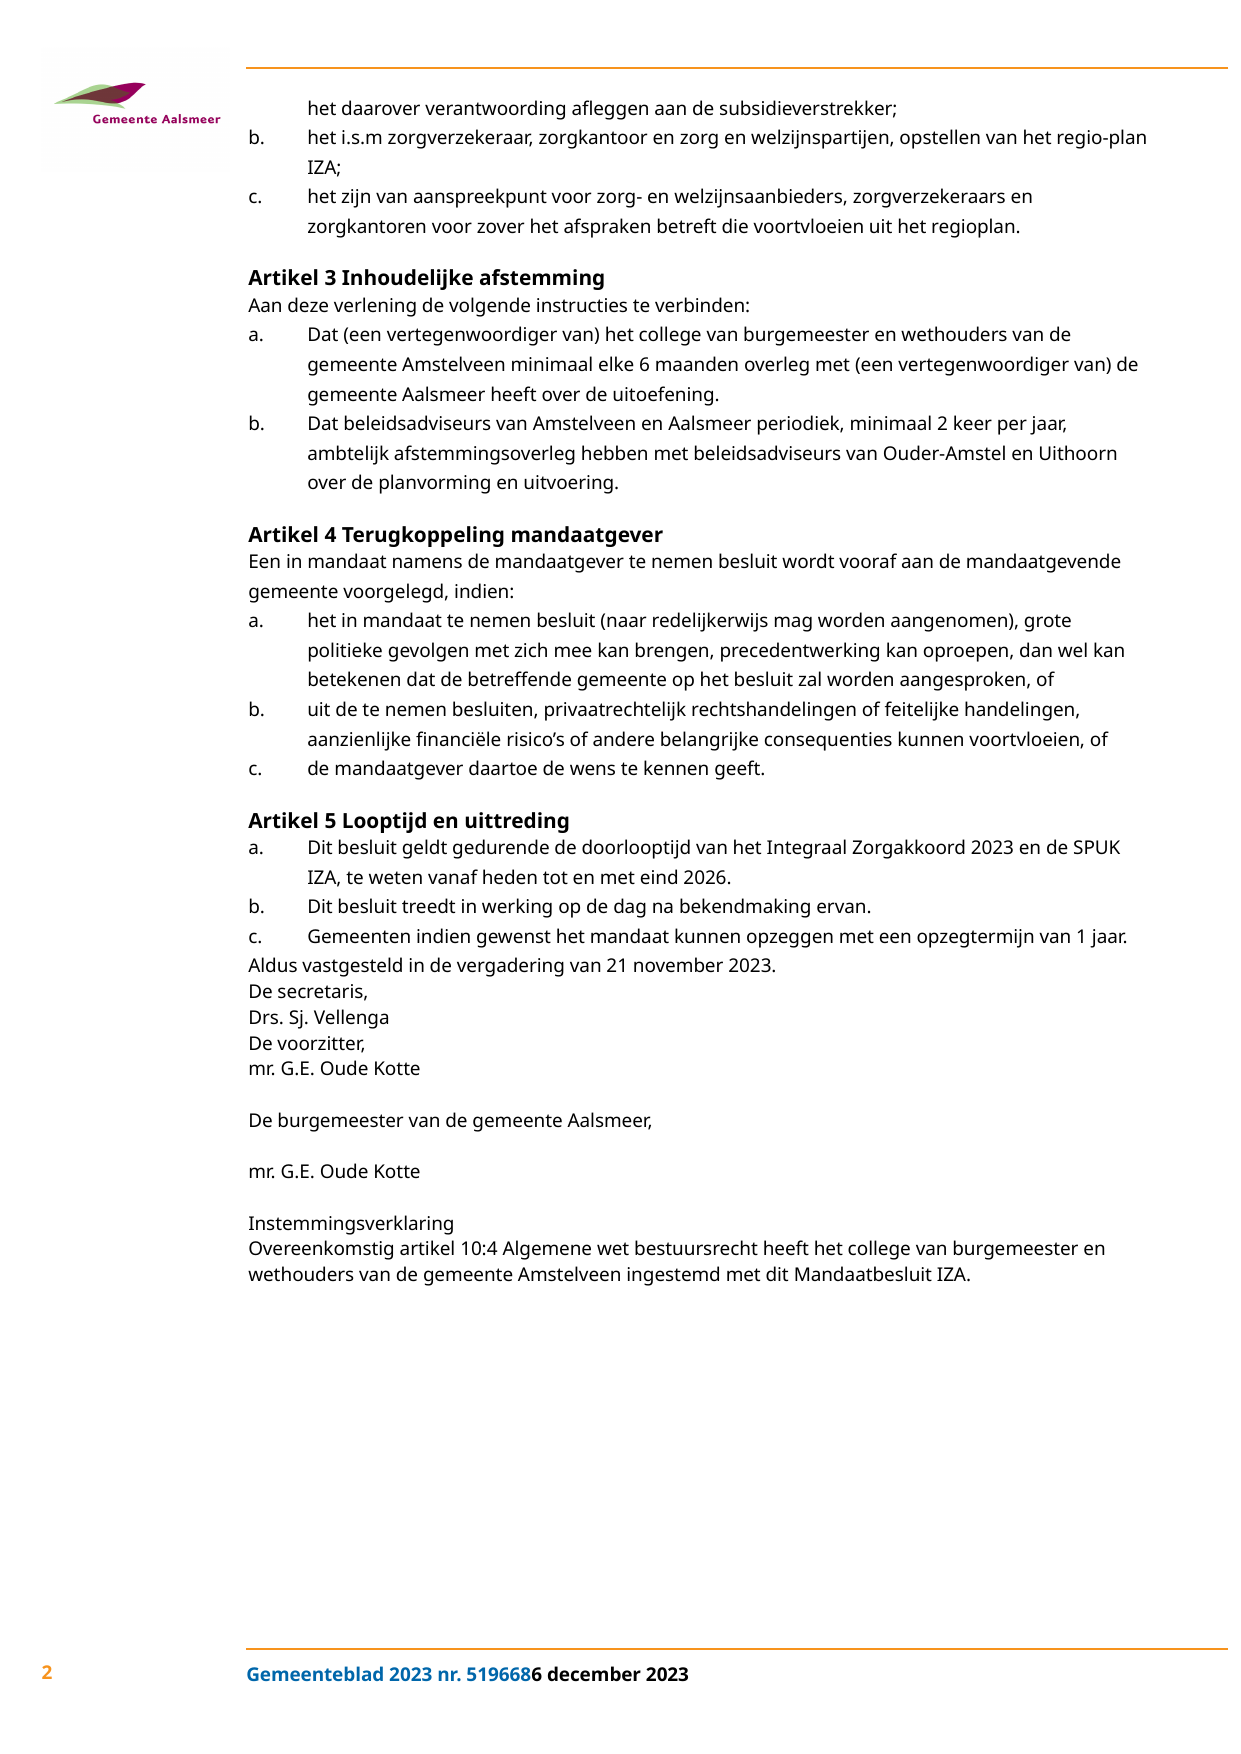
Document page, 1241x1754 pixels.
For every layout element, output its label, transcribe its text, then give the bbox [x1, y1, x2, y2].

text Overeenkomstig artikel 10:4 Algemene wet bestuursrecht heeft het college van burgemeester en wethouders van de gemeente Amstelveen ingestemd met dit Mandaatbesluit IZA. [248, 1236, 1152, 1287]
list het i.s.m zorgverzekeraar, zorgkantoor en zorg en welzijnspartijen, opstellen van het regio-plan IZA; [248, 124, 1152, 180]
list Gemeenten indien gewenst het mandaat kunnen opzeggen met een opzegtermijn van 1 jaar. [248, 923, 1152, 949]
text Aan deze verlening de volgende instructies te verbinden: [248, 292, 1152, 318]
text Instemmingsverklaring [248, 1210, 1152, 1236]
list het in mandaat te nemen besluit (naar redelijkerwijs mag worden aangenomen), grote politieke gevolgen met zich mee kan brengen, precedentwerking kan oproepen, dan wel kan betekenen dat de betreffende gemeente op het besluit zal worden aangesproken, of [248, 607, 1152, 692]
list Dat (een vertegenwoordiger van) het college van burgemeester en wethouders van de gemeente Amstelveen minimaal elke 6 maanden overleg met (een vertegenwoordiger van) de gemeente Aalsmeer heeft over de uitoefening. [248, 322, 1152, 406]
text Een in mandaat namens de mandaatgever te nemen besluit wordt vooraf aan de mandaatgevende gemeente voorgelegd, indien: [248, 548, 1152, 604]
list uit de te nemen besluiten, privaatrechtelijk rechtshandelingen of feitelijke handelingen, aanzienlijke financiële risico’s of andere belangrijke consequenties kunnen voortvloeien, of [248, 696, 1152, 752]
text Artikel 5 Looptijd en uittreding [248, 806, 1152, 834]
text Aldus vastgesteld in de vergadering van 21 november 2023. [248, 953, 1152, 978]
list Dit besluit geldt gedurende de doorlooptijd van het Integraal Zorgakkoord 2023 en de SPUK IZA, te weten vanaf heden tot en met eind 2026. [248, 834, 1152, 889]
list het zijn van aanspreekpunt voor zorg- en welzijnsaanbieders, zorgverzekeraars en zorgkantoren voor zover het afspraken betreft die voortvloeien uit het regioplan. [248, 183, 1152, 239]
list Dit besluit treedt in werking op de dag na bekendmaking ervan. [248, 893, 1152, 919]
text Artikel 4 Terugkoppeling mandaatgever [248, 520, 1152, 548]
list het daarover verantwoording afleggen aan de subsidieverstrekker; [248, 95, 1152, 121]
text De voorzitter, [248, 1030, 1152, 1056]
text De burgemeester van de gemeente Aalsmeer, [248, 1107, 1152, 1133]
text De secretaris, [248, 978, 1152, 1004]
text Artikel 3 Inhoudelijke afstemming [248, 263, 1152, 292]
text mr. G.E. Oude Kotte [248, 1056, 1152, 1081]
picture [41, 47, 231, 172]
text Drs. Sj. Vellenga [248, 1004, 1152, 1030]
list Dat beleidsadviseurs van Amstelveen en Aalsmeer periodiek, minimaal 2 keer per jaar, ambtelijk afstemmingsoverleg hebben met beleidsadviseurs van Ouder-Amstel en Uithoorn over de planvorming en uitvoering. [248, 410, 1152, 495]
list de mandaatgever daartoe de wens te kennen geeft. [248, 755, 1152, 781]
text mr. G.E. Oude Kotte [248, 1158, 1152, 1184]
